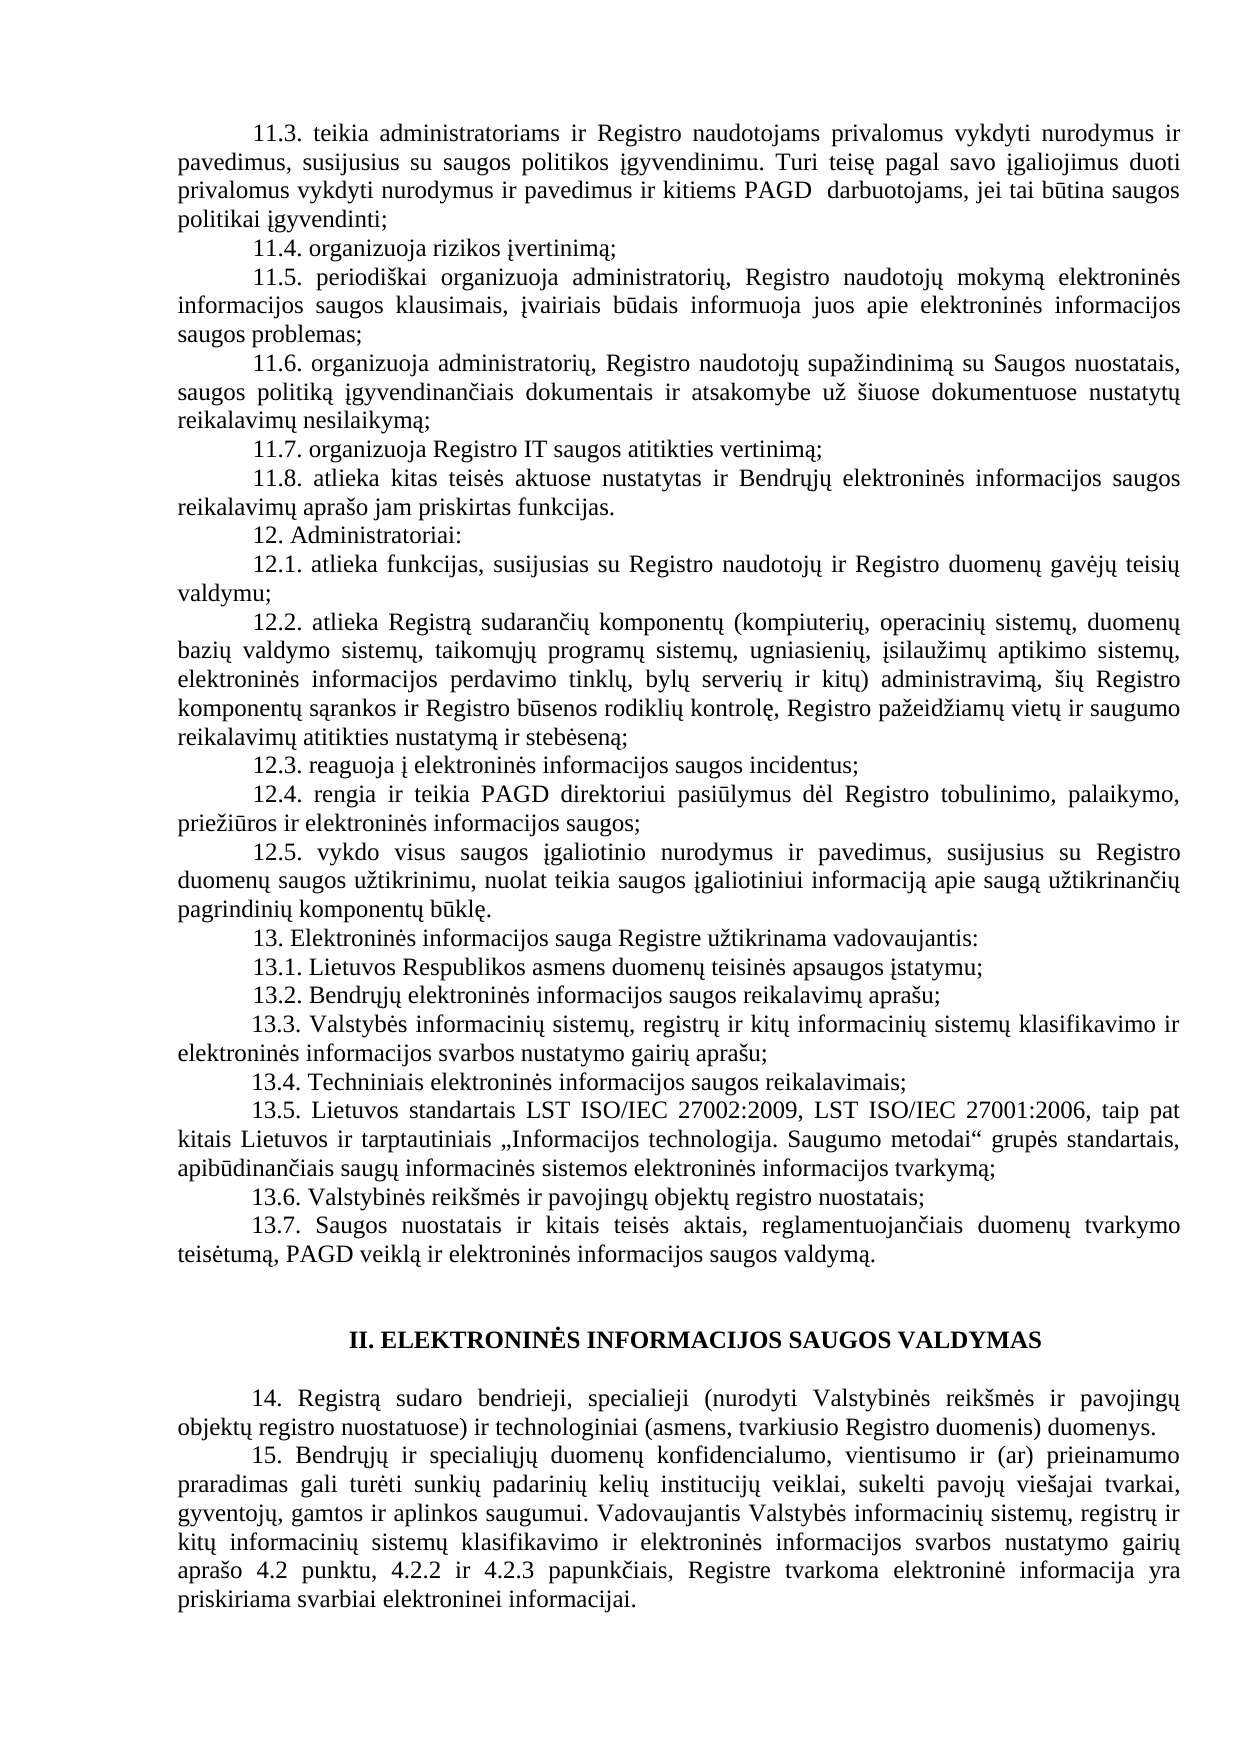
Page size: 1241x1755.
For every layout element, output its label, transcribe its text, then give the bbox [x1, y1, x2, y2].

text 12.3. reaguoja į elektroninės informacijos saugos incidentus; [177, 751, 1181, 779]
text 13.5. Lietuvos standartais LST ISO/IEC 27002:2009, LST ISO/IEC 27001:2006, taip pat kitais Lietuvos ir tarptautiniais „Informacijos technologija. Saugumo metodai“ grupės standartais, apibūdinančiais saugų informacinės sistemos elektroninės informacijos tvarkymą; [177, 1096, 1181, 1182]
text 11.3. teikia administratoriams ir Registro naudotojams privalomus vykdyti nurodymus ir pavedimus, susijusius su saugos politikos įgyvendinimu. Turi teisę pagal savo įgaliojimus duoti privalomus vykdyti nurodymus ir pavedimus ir kitiems PAGD darbuotojams, jei tai būtina saugos politikai įgyvendinti; [177, 118, 1181, 233]
text 11.4. organizuoja rizikos įvertinimą; [177, 233, 1181, 262]
text 13.4. Techniniais elektroninės informacijos saugos reikalavimais; [177, 1067, 1181, 1096]
text 11.5. periodiškai organizuoja administratorių, Registro naudotojų mokymą elektroninės informacijos saugos klausimais, įvairiais būdais informuoja juos apie elektroninės informacijos saugos problemas; [177, 262, 1181, 348]
text 13. Elektroninės informacijos sauga Registre užtikrinama vadovaujantis: [177, 923, 1181, 952]
text 13.7. Saugos nuostatais ir kitais teisės aktais, reglamentuojančiais duomenų tvarkymo teisėtumą, PAGD veiklą ir elektroninės informacijos saugos valdymą. [177, 1211, 1181, 1268]
text 13.3. Valstybės informacinių sistemų, registrų ir kitų informacinių sistemų klasifikavimo ir elektroninės informacijos svarbos nustatymo gairių aprašu; [177, 1009, 1181, 1067]
text 13.1. Lietuvos Respublikos asmens duomenų teisinės apsaugos įstatymu; [177, 952, 1181, 981]
text 11.7. organizuoja Registro IT saugos atitikties vertinimą; [177, 434, 1181, 463]
text 12.1. atlieka funkcijas, susijusias su Registro naudotojų ir Registro duomenų gavėjų teisių valdymu; [177, 549, 1181, 607]
text 11.8. atlieka kitas teisės aktuose nustatytas ir Bendrųjų elektroninės informacijos saugos reikalavimų aprašo jam priskirtas funkcijas. [177, 463, 1181, 521]
text 12.5. vykdo visus saugos įgaliotinio nurodymus ir pavedimus, susijusius su Registro duomenų saugos užtikrinimu, nuolat teikia saugos įgaliotiniui informaciją apie saugą užtikrinančių pagrindinių komponentų būklę. [177, 837, 1181, 923]
text II. ELEKTRONINĖS INFORMACIJOS SAUGOS VALDYMAS [177, 1326, 1181, 1354]
text 12.4. rengia ir teikia PAGD direktoriui pasiūlymus dėl Registro tobulinimo, palaikymo, priežiūros ir elektroninės informacijos saugos; [177, 779, 1181, 837]
text 12. Administratoriai: [177, 521, 1181, 549]
text 11.6. organizuoja administratorių, Registro naudotojų supažindinimą su Saugos nuostatais, saugos politiką įgyvendinančiais dokumentais ir atsakomybe už šiuose dokumentuose nustatytų reikalavimų nesilaikymą; [177, 348, 1181, 434]
text 12.2. atlieka Registrą sudarančių komponentų (kompiuterių, operacinių sistemų, duomenų bazių valdymo sistemų, taikomųjų programų sistemų, ugniasienių, įsilaužimų aptikimo sistemų, elektroninės informacijos perdavimo tinklų, bylų serverių ir kitų) administravimą, šių Registro komponentų sąrankos ir Registro būsenos rodiklių kontrolę, Registro pažeidžiamų vietų ir saugumo reikalavimų atitikties nustatymą ir stebėseną; [177, 607, 1181, 751]
text 15. Bendrųjų ir specialiųjų duomenų konfidencialumo, vientisumo ir (ar) prieinamumo praradimas gali turėti sunkių padarinių kelių institucijų veiklai, sukelti pavojų viešajai tvarkai, gyventojų, gamtos ir aplinkos saugumui. Vadovaujantis Valstybės informacinių sistemų, registrų ir kitų informacinių sistemų klasifikavimo ir elektroninės informacijos svarbos nustatymo gairių aprašo 4.2 punktu, 4.2.2 ir 4.2.3 papunkčiais, Registre tvarkoma elektroninė informacija yra priskiriama svarbiai elektroninei informacijai. [177, 1441, 1181, 1613]
text 14. Registrą sudaro bendrieji, specialieji (nurodyti Valstybinės reikšmės ir pavojingų objektų registro nuostatuose) ir technologiniai (asmens, tvarkiusio Registro duomenis) duomenys. [177, 1383, 1181, 1441]
text 13.6. Valstybinės reikšmės ir pavojingų objektų registro nuostatais; [177, 1182, 1181, 1211]
text 13.2. Bendrųjų elektroninės informacijos saugos reikalavimų aprašu; [177, 981, 1181, 1009]
